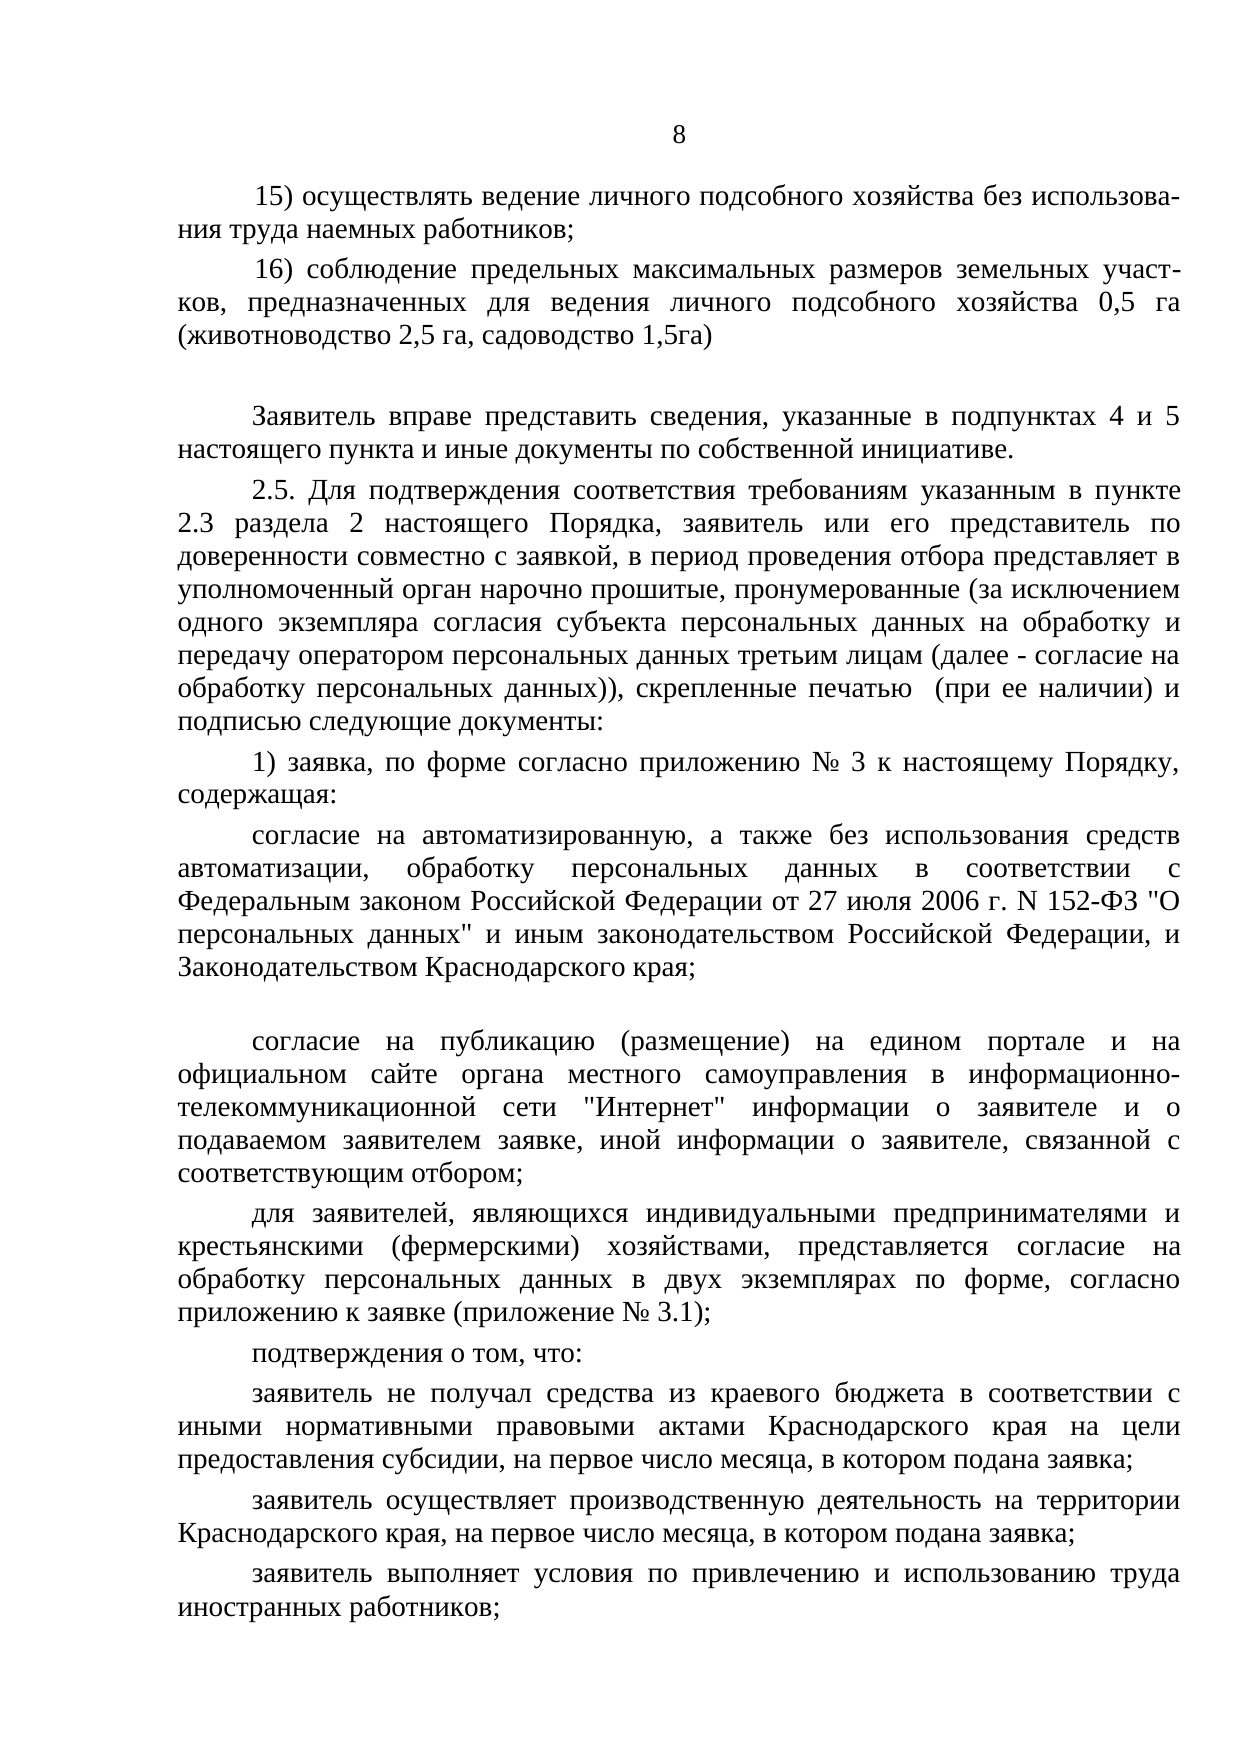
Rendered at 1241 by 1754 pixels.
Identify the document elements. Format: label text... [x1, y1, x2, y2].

text заявитель не получал средства из краевого бюджета в соответствии с иными нормативными правовыми актами Краснодарского края на цели предоставления субсидии, на первое число месяца, в котором подана заявка; [177, 1376, 1181, 1476]
text согласие на автоматизированную, а также без использования средств автоматизации, обработку персональных данных в соответствии с Федеральным законом Российской Федерации от 27 июля 2006 г. N 152-ФЗ "О персональных данных" и иным законодательством Российской Федерации, и Законодательством Краснодарского края; [177, 818, 1181, 1016]
text согласие на публикацию (размещение) на едином портале и на официальном сайте органа местного самоуправления в информационно-телекоммуникационной сети "Интернет" информации о заявителе и о подаваемом заявителем заявке, иной информации о заявителе, связанной с соответствующим отбором; [177, 1024, 1181, 1189]
text 16) соблюдение предельных максимальных размеров земельных участ­ков, предназначенных для ведения личного подсобного хозяйства 0,5 га (животноводство 2,5 га, садоводство 1,5га) [177, 252, 1181, 351]
text Заявитель вправе представить сведения, указанные в подпунктах 4 и 5 настоящего пункта и иные документы по собственной инициативе. [177, 399, 1181, 465]
text 2.5. Для подтверждения соответствия требованиям указанным в пункте 2.3 раздела 2 настоящего Порядка, заявитель или его представитель по доверенности совместно с заявкой, в период проведения отбора представляет в уполномоченный орган нарочно прошитые, пронумерованные (за исключением одного экземпляра согласия субъекта персональных данных на обработку и передачу оператором персональных данных третьим лицам (далее - согласие на обработку персональных данных)), скрепленные печатью (при ее наличии) и подписью следующие документы: [177, 473, 1181, 737]
text 1) заявка, по форме согласно приложению № 3 к настоящему Порядку, содержащая: [177, 744, 1181, 811]
text 15) осуществлять ведение личного подсобного хозяйства без использова- ния труда наемных работников; [177, 179, 1181, 245]
text заявитель выполняет условия по привлечению и использованию труда иностранных работников; [177, 1557, 1181, 1623]
text для заявителей, являющихся индивидуальными предпринимателями и крестьянскими (фермерскими) хозяйствами, представляется согласие на обработку персональных данных в двух экземплярах по форме, согласно приложению к заявке (приложение № 3.1); [177, 1196, 1181, 1328]
text заявитель осуществляет производственную деятельность на территории Краснодарского края, на первое число месяца, в котором подана заявка; [177, 1483, 1181, 1549]
text подтверждения о том, что: [177, 1336, 1181, 1369]
